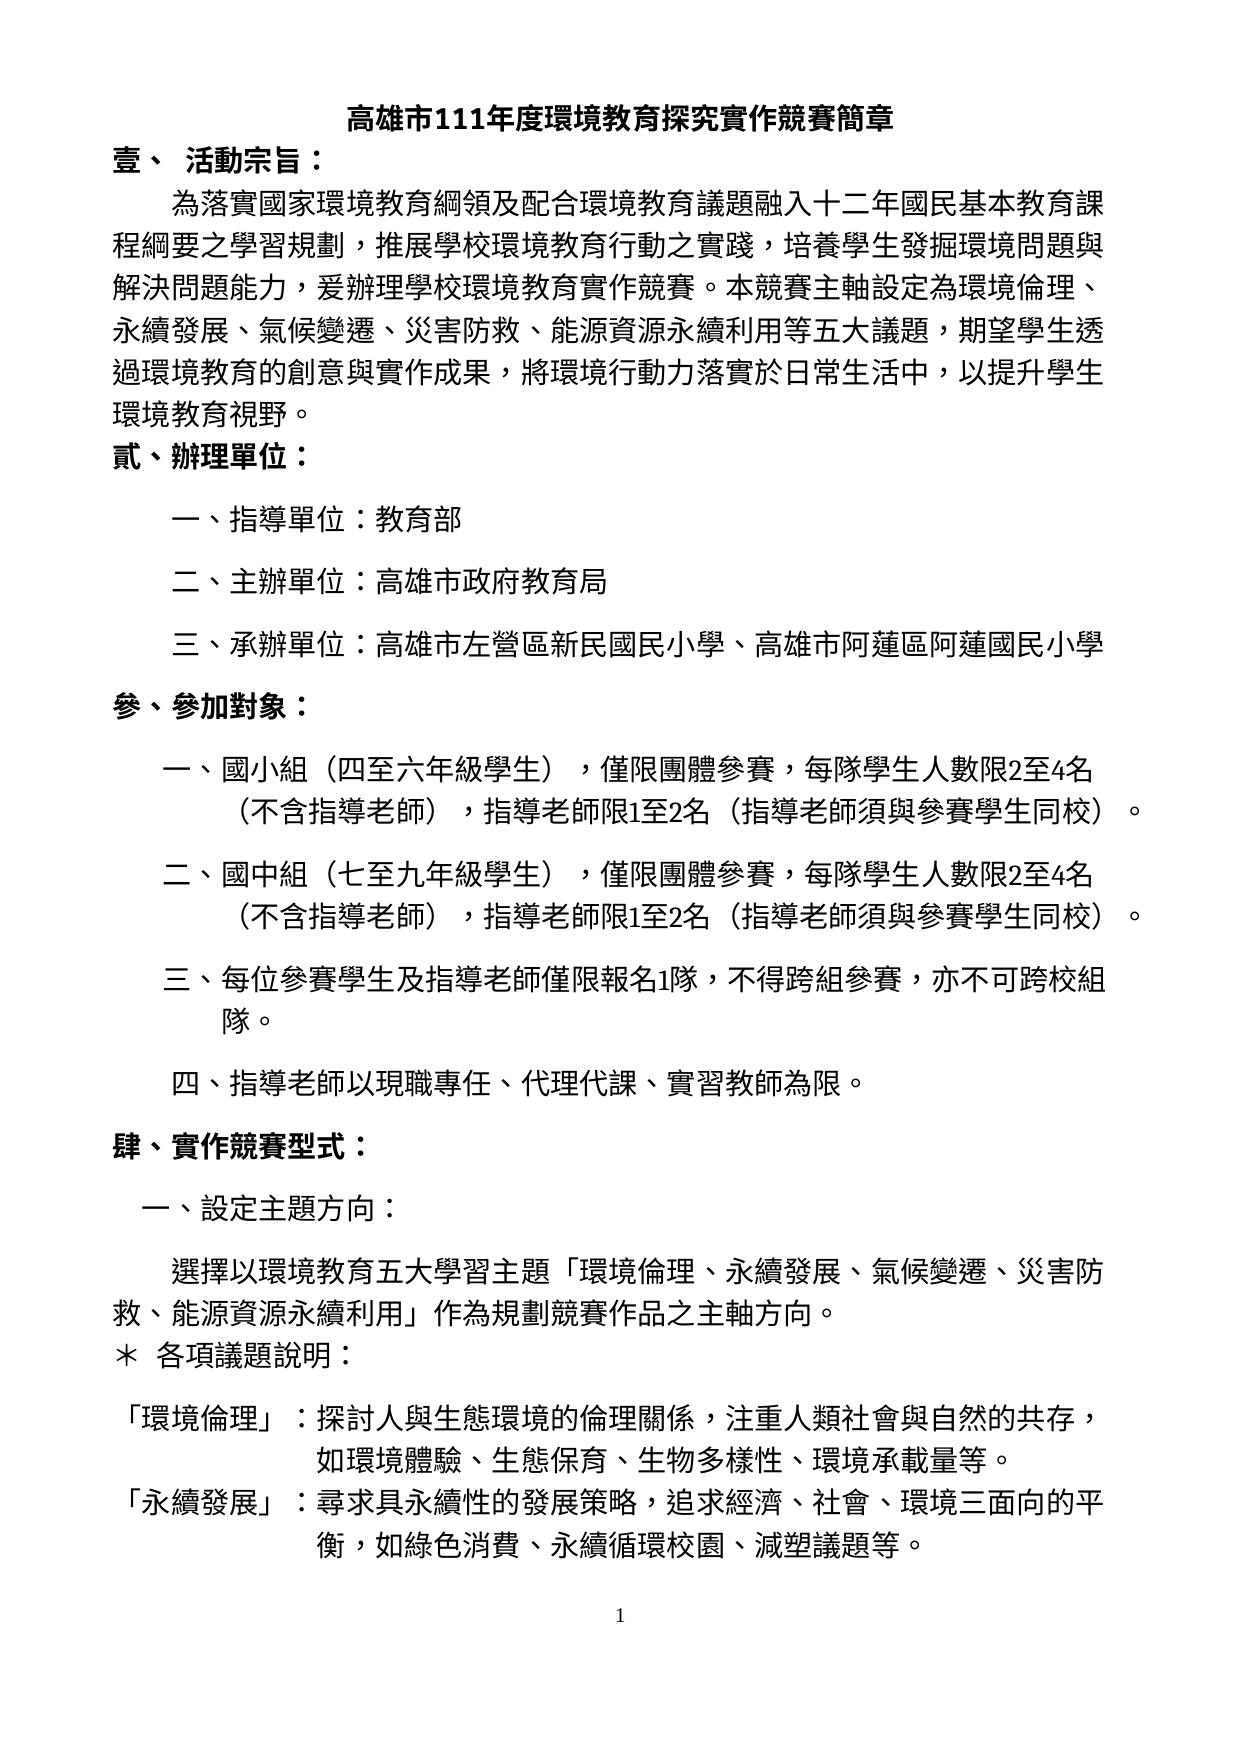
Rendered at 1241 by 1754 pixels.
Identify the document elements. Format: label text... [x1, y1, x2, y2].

text 一、國小組（四至六年級學生），僅限團體參賽，每隊學生人數限2至4名（不含指導老師），指導老師限1至2名（指導老師須與參賽學生同校）。 [162, 746, 1128, 831]
text 高雄市111年度環境教育探究實作競賽簡章 [112, 96, 1128, 138]
text 「永續發展」：尋求具永續性的發展策略，追求經濟、社會、環境三面向的平衡，如綠色消費、永續循環校園、減塑議題等。 [112, 1480, 1128, 1564]
text 一、指導單位：教育部 [112, 496, 1128, 539]
text 三、每位參賽學生及指導老師僅限報名1隊，不得跨組參賽，亦不可跨校組隊。 [162, 956, 1128, 1041]
text 二、主辦單位：高雄市政府教育局 [112, 559, 1128, 601]
text 二、國中組（七至九年級學生），僅限團體參賽，每隊學生人數限2至4名（不含指導老師），指導老師限1至2名（指導老師須與參賽學生同校）。 [162, 851, 1128, 936]
text 選擇以環境教育五大學習主題「環境倫理、永續發展、氣候變遷、災害防救、能源資源永續利用」作為規劃競賽作品之主軸方向。 [112, 1248, 1128, 1333]
text 「環境倫理」：探討人與生態環境的倫理關係，注重人類社會與自然的共存，如環境體驗、生態保育、生物多樣性、環境承載量等。 [112, 1395, 1128, 1480]
text 參、參加對象： [112, 684, 1128, 726]
text 三、承辦單位：高雄市左營區新民國民小學、高雄市阿蓮區阿蓮國民小學 [112, 621, 1128, 664]
text 貳、辦理單位： [112, 434, 1128, 476]
text 四、指導老師以現職專任、代理代課、實習教師為限。 [112, 1061, 1128, 1103]
text 為落實國家環境教育綱領及配合環境教育議題融入十二年國民基本教育課程綱要之學習規劃，推展學校環境教育行動之實踐，培養學生發掘環境問題與解決問題能力，爰辦理學校環境教育實作競賽。本競賽主軸設定為環境倫理、永續發展、氣候變遷、災害防救、能源資源永續利用等五大議題，期望學生透過環境教育的創意與實作成果，將環境行動力落實於日常生活中，以提升學生環境教育視野。 [112, 180, 1128, 434]
text 壹、 活動宗旨： [112, 138, 1128, 180]
text 肆、實作競賽型式： [112, 1123, 1128, 1166]
text ＊ 各項議題說明： [112, 1333, 1128, 1375]
text 一、設定主題方向： [112, 1186, 1128, 1228]
